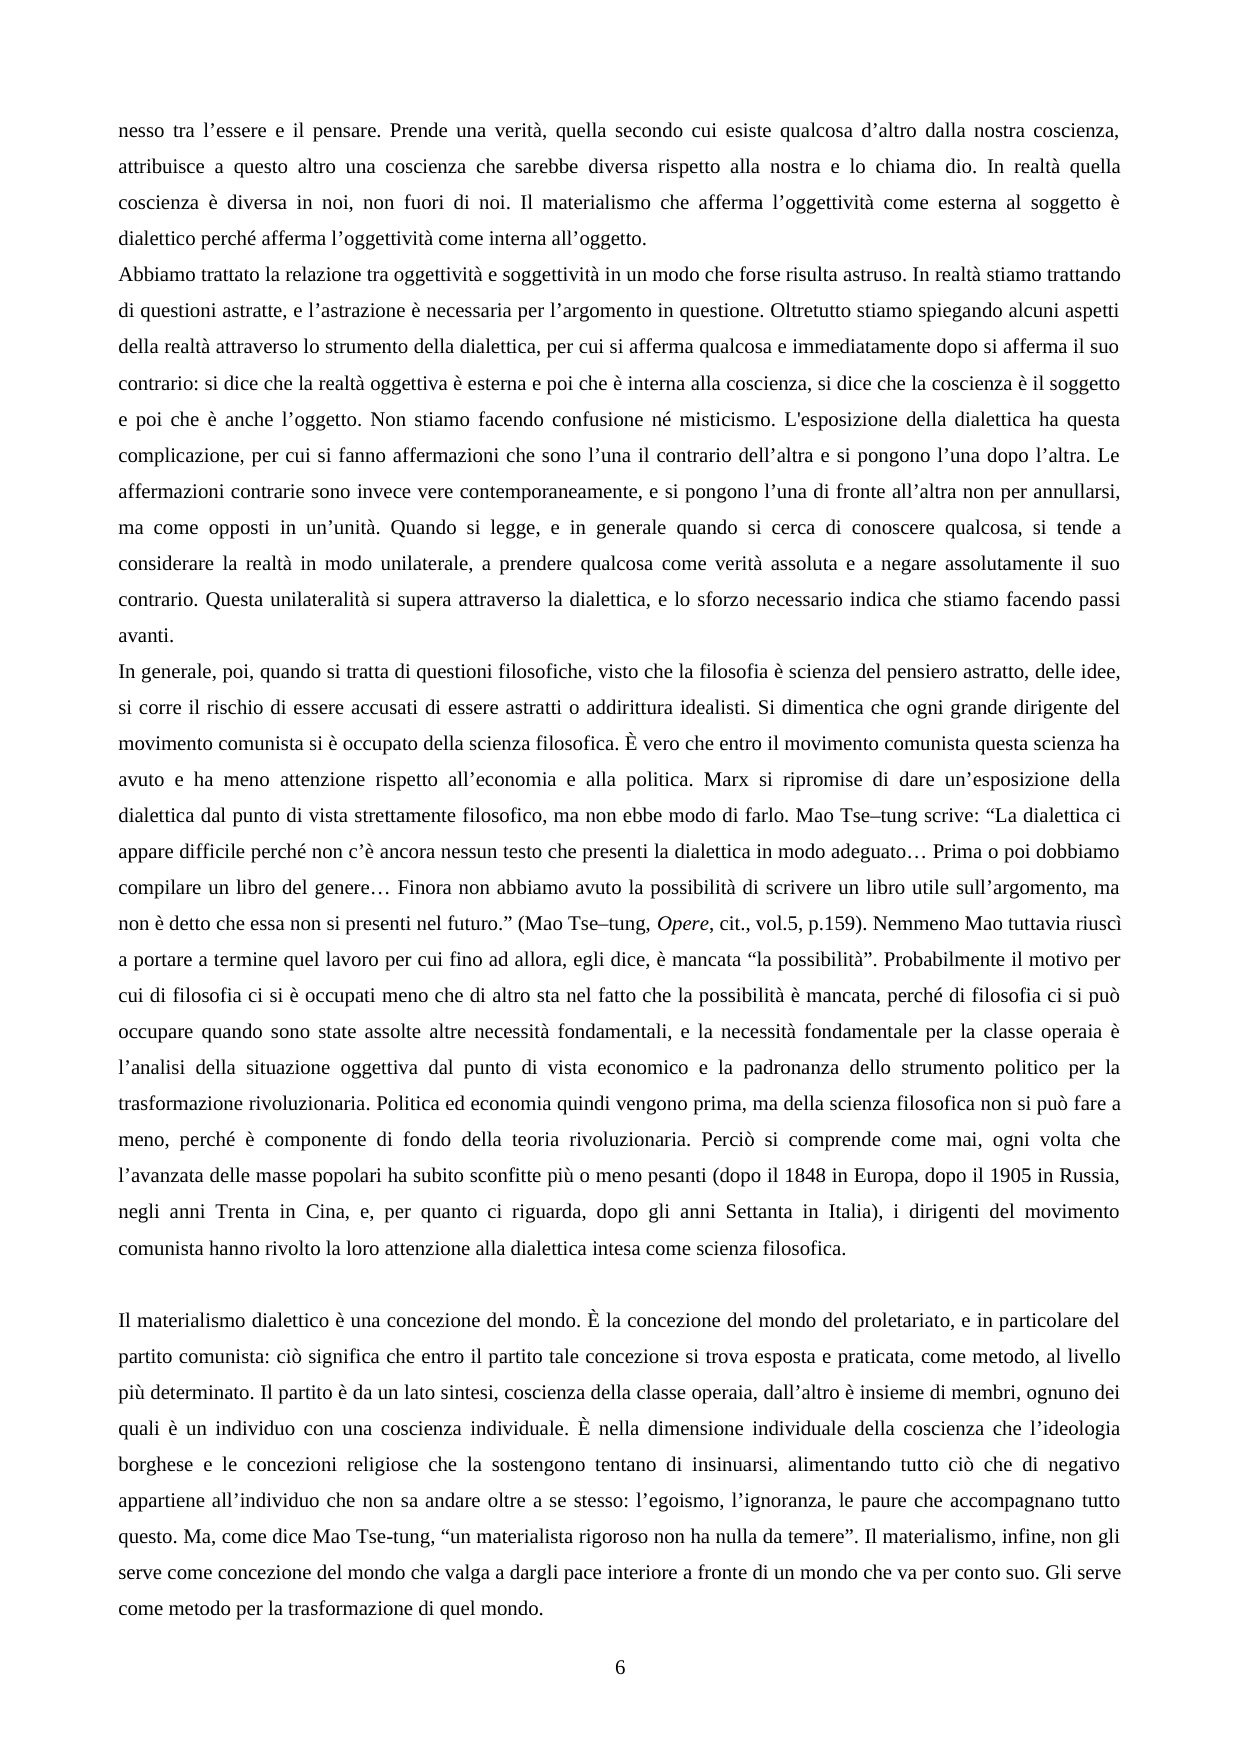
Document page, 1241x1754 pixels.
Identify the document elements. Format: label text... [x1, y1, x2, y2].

text Il materialismo dialettico è una concezione del mondo. È la concezione del mondo del proletariato, e in particolare del partito comunista: ciò significa che entro il partito tale concezione si trova esposta e praticata, come metodo, al livello più determinato. Il partito è da un lato sintesi, coscienza della classe operaia, dall’altro è insieme di membri, ognuno dei quali è un individuo con una coscienza individuale. È nella dimensione individuale della coscienza che l’ideologia borghese e le concezioni religiose che la sostengono tentano di insinuarsi, alimentando tutto ciò che di negativo appartiene all’individuo che non sa andare oltre a se stesso: l’egoismo, l’ignoranza, le paure che accompagnano tutto questo. Ma, come dice Mao Tse-tung, “un materialista rigoroso non ha nulla da temere”. Il materialismo, infine, non gli serve come concezione del mondo che valga a dargli pace interiore a fronte di un mondo che va per conto suo. Gli serve come metodo per la trasformazione di quel mondo. [118, 1307, 1122, 1620]
text Abbiamo trattato la relazione tra oggettività e soggettività in un modo che forse risulta astruso. In realtà stiamo trattando di questioni astratte, e l’astrazione è necessaria per l’argomento in questione. Oltretutto stiamo spiegando alcuni aspetti della realtà attraverso lo strumento della dialettica, per cui si afferma qualcosa e immediatamente dopo si afferma il suo contrario: si dice che la realtà oggettiva è esterna e poi che è interna alla coscienza, si dice che la coscienza è il soggetto e poi che è anche l’oggetto. Non stiamo facendo confusione né misticismo. L'esposizione della dialettica ha questa complicazione, per cui si fanno affermazioni che sono l’una il contrario dell’altra e si pongono l’una dopo l’altra. Le affermazioni contrarie sono invece vere contemporaneamente, e si pongono l’una di fronte all’altra non per annullarsi, ma come opposti in un’unità. Quando si legge, e in generale quando si cerca di conoscere qualcosa, si tende a considerare la realtà in modo unilaterale, a prendere qualcosa come verità assoluta e a negare assolutamente il suo contrario. Questa unilateralità si supera attraverso la dialettica, e lo sforzo necessario indica che stiamo facendo passi avanti. [118, 262, 1122, 647]
text nesso tra l’essere e il pensare. Prende una verità, quella secondo cui esiste qualcosa d’altro dalla nostra coscienza, attribuisce a questo altro una coscienza che sarebbe diversa rispetto alla nostra e lo chiama dio. In realtà quella coscienza è diversa in noi, non fuori di noi. Il materialismo che afferma l’oggettività come esterna al soggetto è dialettico perché afferma l’oggettività come interna all’oggetto. [118, 118, 1122, 250]
text In generale, poi, quando si tratta di questioni filosofiche, visto che la filosofia è scienza del pensiero astratto, delle idee, si corre il rischio di essere accusati di essere astratti o addirittura idealisti. Si dimentica che ogni grande dirigente del movimento comunista si è occupato della scienza filosofica. È vero che entro il movimento comunista questa scienza ha avuto e ha meno attenzione rispetto all’economia e alla politica. Marx si ripromise di dare un’esposizione della dialettica dal punto di vista strettamente filosofico, ma non ebbe modo di farlo. Mao Tse–tung scrive: “La dialettica ci appare difficile perché non c’è ancora nessun testo che presenti la dialettica in modo adeguato… Prima o poi dobbiamo compilare un libro del genere… Finora non abbiamo avuto la possibilità di scrivere un libro utile sull’argomento, ma non è detto che essa non si presenti nel futuro.” (Mao Tse–tung, Opere, cit., vol.5, p.159). Nemmeno Mao tuttavia riuscì a portare a termine quel lavoro per cui fino ad allora, egli dice, è mancata “la possibilità”. Probabilmente il motivo per cui di filosofia ci si è occupati meno che di altro sta nel fatto che la possibilità è mancata, perché di filosofia ci si può occupare quando sono state assolte altre necessità fondamentali, e la necessità fondamentale per la classe operaia è l’analisi della situazione oggettiva dal punto di vista economico e la padronanza dello strumento politico per la trasformazione rivoluzionaria. Politica ed economia quindi vengono prima, ma della scienza filosofica non si può fare a meno, perché è componente di fondo della teoria rivoluzionaria. Perciò si comprende come mai, ogni volta che l’avanzata delle masse popolari ha subito sconfitte più o meno pesanti (dopo il 1848 in Europa, dopo il 1905 in Russia, negli anni Trenta in Cina, e, per quanto ci riguarda, dopo gli anni Settanta in Italia), i dirigenti del movimento comunista hanno rivolto la loro attenzione alla dialettica intesa come scienza filosofica. [118, 659, 1122, 1259]
